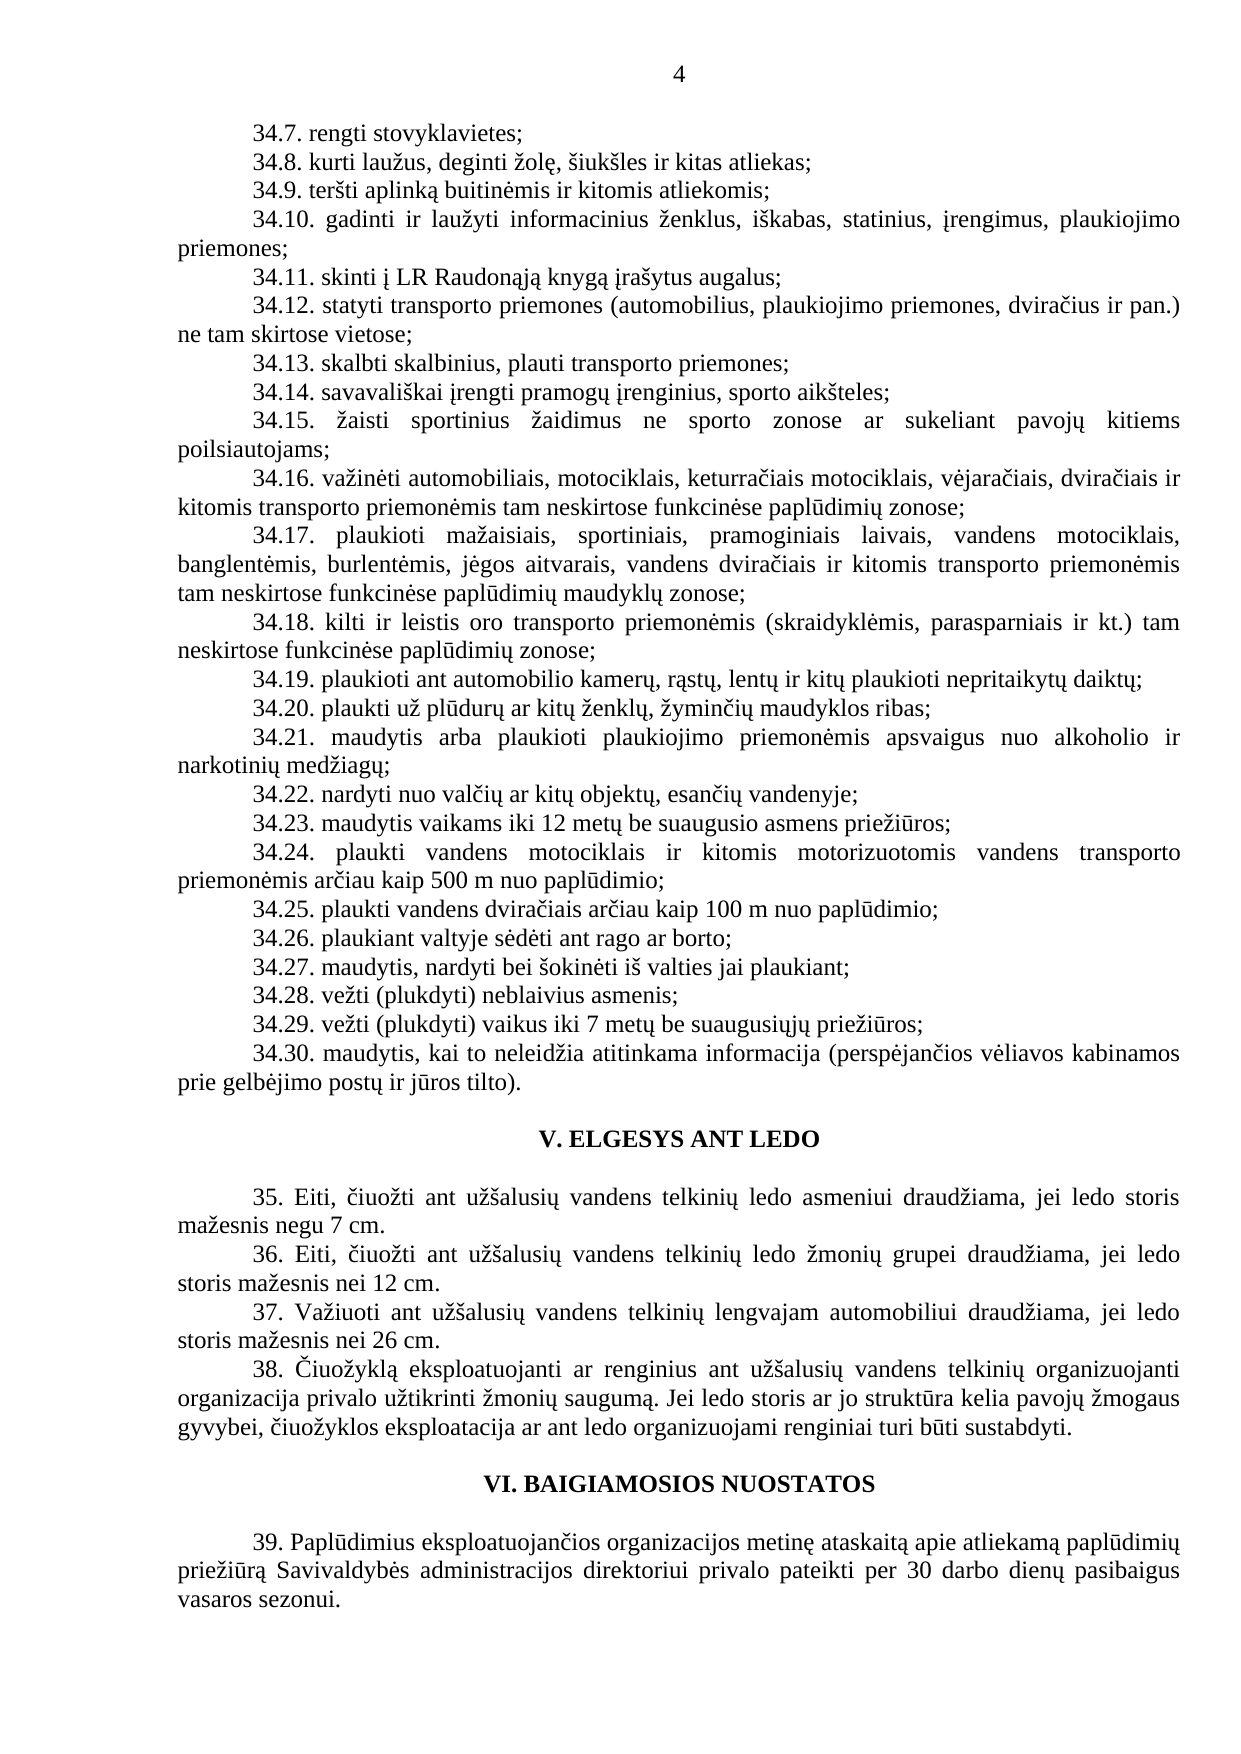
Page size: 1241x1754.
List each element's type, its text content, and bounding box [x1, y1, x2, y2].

text 34.19. plaukioti ant automobilio kamerų, rąstų, lentų ir kitų plaukioti nepritaikytų daiktų; [177, 664, 1181, 693]
text 35. Eiti, čiuožti ant užšalusių vandens telkinių ledo asmeniui draudžiama, jei ledo storis mažesnis negu 7 cm. [177, 1182, 1181, 1239]
text 34.15. žaisti sportinius žaidimus ne sporto zonose ar sukeliant pavojų kitiems poilsiautojams; [177, 406, 1181, 463]
text 34.29. vežti (plukdyti) vaikus iki 7 metų be suaugusiųjų priežiūros; [177, 1009, 1181, 1038]
text 36. Eiti, čiuožti ant užšalusių vandens telkinių ledo žmonių grupei draudžiama, jei ledo storis mažesnis nei 12 cm. [177, 1239, 1181, 1297]
text 34.8. kurti laužus, deginti žolę, šiukšles ir kitas atliekas; [177, 147, 1181, 176]
text V. ELGESYS ANT LEDO [177, 1124, 1181, 1153]
text 34.26. plaukiant valtyje sėdėti ant rago ar borto; [177, 923, 1181, 952]
text 34.17. plaukioti mažaisiais, sportiniais, pramoginiais laivais, vandens motociklais, banglentėmis, burlentėmis, jėgos aitvarais, vandens dviračiais ir kitomis transporto priemonėmis tam neskirtose funkcinėse paplūdimių maudyklų zonose; [177, 521, 1181, 607]
text 34.28. vežti (plukdyti) neblaivius asmenis; [177, 981, 1181, 1009]
text 34.23. maudytis vaikams iki 12 metų be suaugusio asmens priežiūros; [177, 808, 1181, 837]
text 34.13. skalbti skalbinius, plauti transporto priemones; [177, 348, 1181, 377]
text 34.9. teršti aplinką buitinėmis ir kitomis atliekomis; [177, 176, 1181, 204]
text 38. Čiuožyklą eksploatuojanti ar renginius ant užšalusių vandens telkinių organizuojanti organizacija privalo užtikrinti žmonių saugumą. Jei ledo storis ar jo struktūra kelia pavojų žmogaus gyvybei, čiuožyklos eksploatacija ar ant ledo organizuojami renginiai turi būti sustabdyti. [177, 1354, 1181, 1441]
text 39. Paplūdimius eksploatuojančios organizacijos metinę ataskaitą apie atliekamą paplūdimių priežiūrą Savivaldybės administracijos direktoriui privalo pateikti per 30 darbo dienų pasibaigus vasaros sezonui. [177, 1527, 1181, 1613]
text 34.14. savavališkai įrengti pramogų įrenginius, sporto aikšteles; [177, 377, 1181, 406]
text 37. Važiuoti ant užšalusių vandens telkinių lengvajam automobiliui draudžiama, jei ledo storis mažesnis nei 26 cm. [177, 1297, 1181, 1354]
text 34.30. maudytis, kai to neleidžia atitinkama informacija (perspėjančios vėliavos kabinamos prie gelbėjimo postų ir jūros tilto). [177, 1038, 1181, 1096]
text 34.22. nardyti nuo valčių ar kitų objektų, esančių vandenyje; [177, 779, 1181, 808]
text 34.25. plaukti vandens dviračiais arčiau kaip 100 m nuo paplūdimio; [177, 894, 1181, 923]
text 34.16. važinėti automobiliais, motociklais, keturračiais motociklais, vėjaračiais, dviračiais ir kitomis transporto priemonėmis tam neskirtose funkcinėse paplūdimių zonose; [177, 463, 1181, 521]
text 34.20. plaukti už plūdurų ar kitų ženklų, žyminčių maudyklos ribas; [177, 693, 1181, 722]
text 34.10. gadinti ir laužyti informacinius ženklus, iškabas, statinius, įrengimus, plaukiojimo priemones; [177, 204, 1181, 262]
text 34.21. maudytis arba plaukioti plaukiojimo priemonėmis apsvaigus nuo alkoholio ir narkotinių medžiagų; [177, 722, 1181, 779]
text 34.27. maudytis, nardyti bei šokinėti iš valties jai plaukiant; [177, 952, 1181, 981]
text VI. BAIGIAMOSIOS NUOSTATOS [177, 1469, 1181, 1498]
text 34.7. rengti stovyklavietes; [177, 118, 1181, 147]
text 34.12. statyti transporto priemones (automobilius, plaukiojimo priemones, dviračius ir pan.) ne tam skirtose vietose; [177, 291, 1181, 348]
text 34.11. skinti į LR Raudonąją knygą įrašytus augalus; [177, 262, 1181, 291]
text 34.24. plaukti vandens motociklais ir kitomis motorizuotomis vandens transporto priemonėmis arčiau kaip 500 m nuo paplūdimio; [177, 837, 1181, 894]
text 34.18. kilti ir leistis oro transporto priemonėmis (skraidyklėmis, parasparniais ir kt.) tam neskirtose funkcinėse paplūdimių zonose; [177, 607, 1181, 664]
